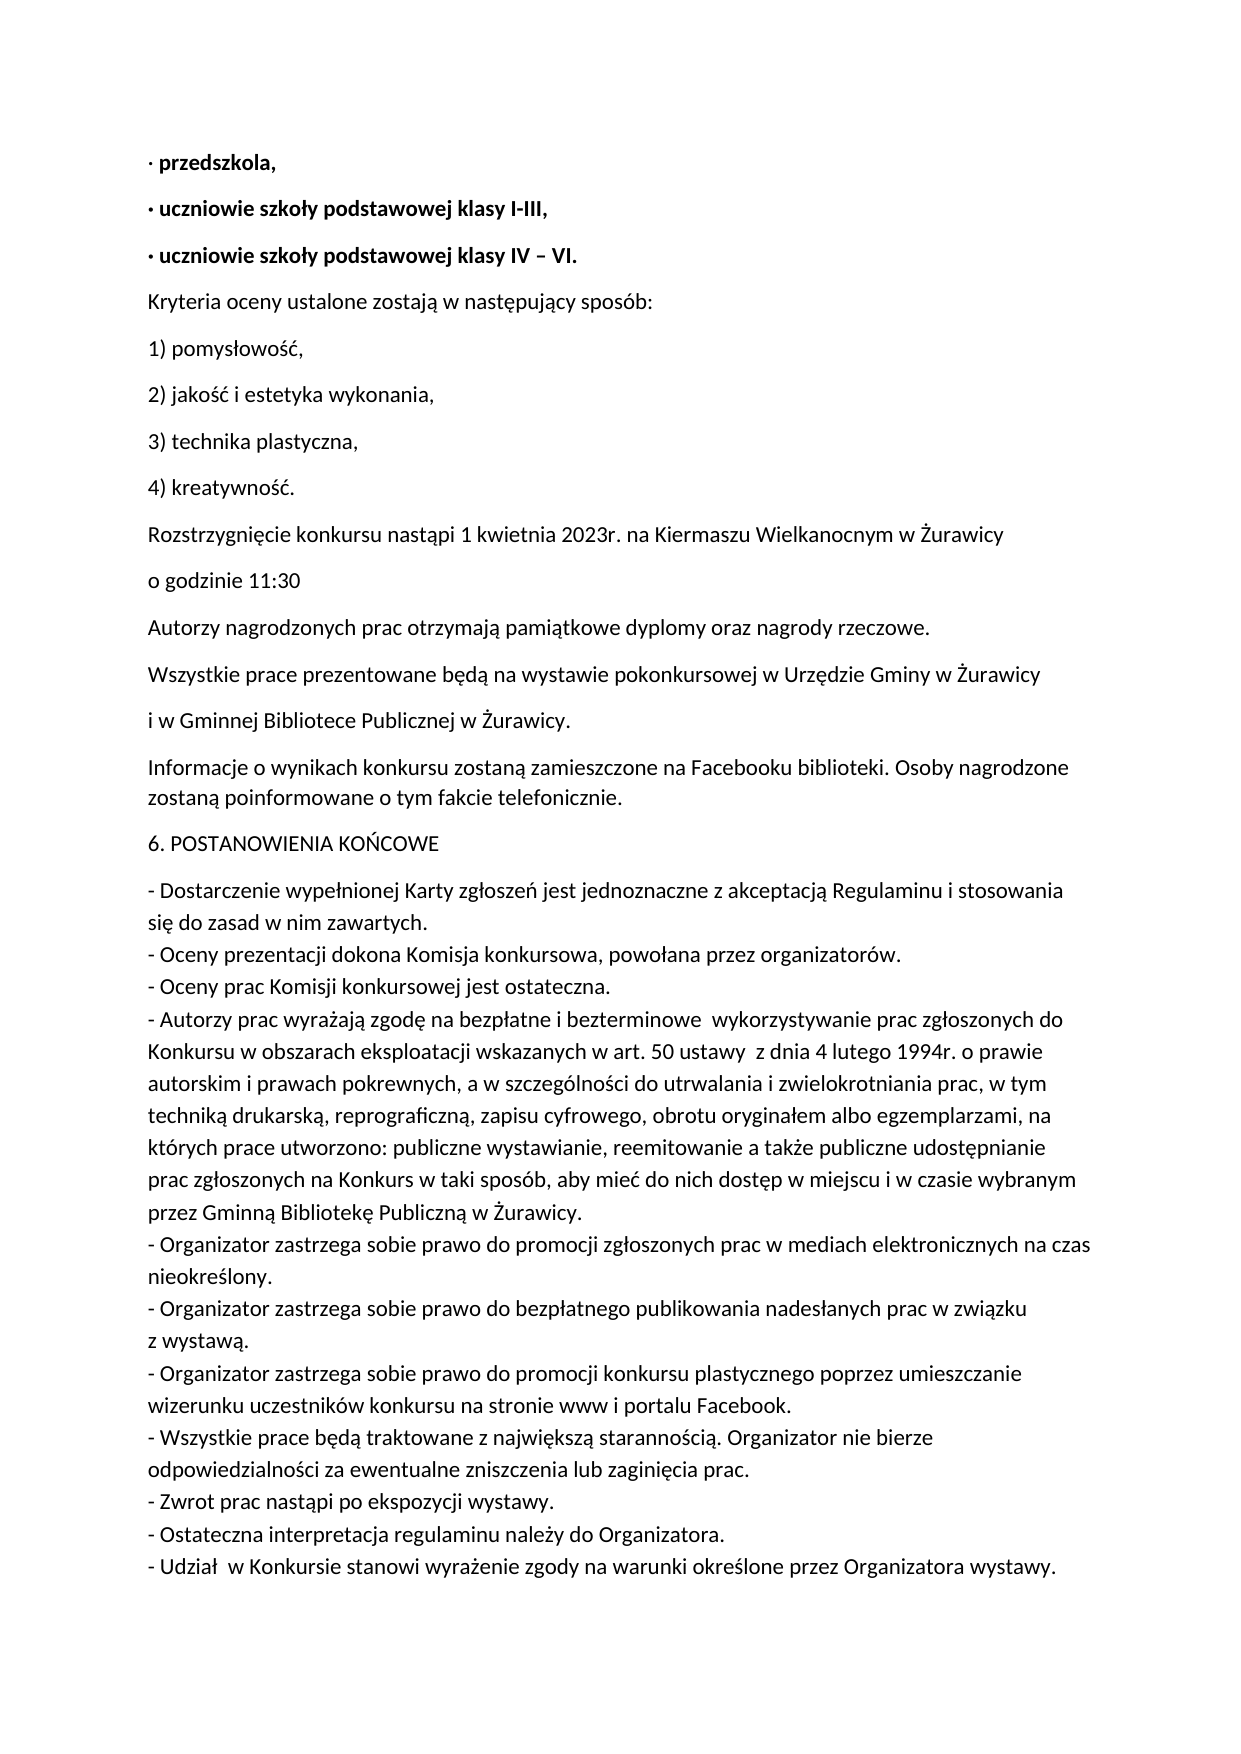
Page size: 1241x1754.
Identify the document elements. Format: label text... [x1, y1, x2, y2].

text 4) kreatywność. [148, 473, 1093, 502]
text - Ostateczna interpretacja regulaminu należy do Organizatora. [148, 1520, 1093, 1548]
text - Organizator zastrzega sobie prawo do promocji zgłoszonych prac w mediach elektronicznych na czas nieokreślony. [148, 1230, 1093, 1290]
text - Oceny prac Komisji konkursowej jest ostateczna. [148, 972, 1093, 1001]
text - Organizator zastrzega sobie prawo do promocji konkursu plastycznego poprzez umieszczanie wizerunku uczestników konkursu na stronie www i portalu Facebook. [148, 1359, 1093, 1419]
text Wszystkie prace prezentowane będą na wystawie pokonkursowej w Urzędzie Gminy w Żurawicy [148, 660, 1093, 688]
text 3) technika plastyczna, [148, 427, 1093, 455]
text Kryteria oceny ustalone zostają w następujący sposób: [148, 287, 1093, 315]
text - Oceny prezentacji dokona Komisja konkursowa, powołana przez organizatorów. [148, 940, 1093, 968]
text o godzinie 11:30 [148, 567, 1093, 595]
text - Autorzy prac wyrażają zgodę na bezpłatne i bezterminowe wykorzystywanie prac zgłoszonych do Konkursu w obszarach eksploatacji wskazanych w art. 50 ustawy z dnia 4 lutego 1994r. o prawie autorskim i prawach pokrewnych, a w szczególności do utrwalania i zwielokrotniania prac, w tym techniką drukarską, reprograficzną, zapisu cyfrowego, obrotu oryginałem albo egzemplarzami, na których prace utworzono: publiczne wystawianie, reemitowanie a także publiczne udostępnianie prac zgłoszonych na Konkurs w taki sposób, aby mieć do nich dostęp w miejscu i w czasie wybranym przez Gminną Bibliotekę Publiczną w Żurawicy. [148, 1005, 1093, 1226]
text Rozstrzygnięcie konkursu nastąpi 1 kwietnia 2023r. na Kiermaszu Wielkanocnym w Żurawicy [148, 520, 1093, 548]
text · uczniowie szkoły podstawowej klasy I-III, [148, 194, 1093, 222]
text Autorzy nagrodzonych prac otrzymają pamiątkowe dyplomy oraz nagrody rzeczowe. [148, 613, 1093, 641]
text - Zwrot prac nastąpi po ekspozycji wystawy. [148, 1487, 1093, 1516]
text - Organizator zastrzega sobie prawo do bezpłatnego publikowania nadesłanych prac w związku z wystawą. [148, 1294, 1093, 1354]
text 1) pomysłowość, [148, 334, 1093, 362]
text Informacje o wynikach konkursu zostaną zamieszczone na Facebooku biblioteki. Osoby nagrodzone zostaną poinformowane o tym fakcie telefonicznie. [148, 753, 1093, 811]
text - Udział w Konkursie stanowi wyrażenie zgody na warunki określone przez Organizatora wystawy. [148, 1552, 1093, 1580]
text 6. POSTANOWIENIA KOŃCOWE [148, 829, 1093, 857]
text i w Gminnej Bibliotece Publicznej w Żurawicy. [148, 706, 1093, 734]
text - Wszystkie prace będą traktowane z największą starannością. Organizator nie bierze odpowiedzialności za ewentualne zniszczenia lub zaginięcia prac. [148, 1423, 1093, 1483]
text - Dostarczenie wypełnionej Karty zgłoszeń jest jednoznaczne z akceptacją Regulaminu i stosowania się do zasad w nim zawartych. [148, 876, 1093, 936]
text · przedszkola, [148, 148, 1093, 176]
text 2) jakość i estetyka wykonania, [148, 380, 1093, 408]
text · uczniowie szkoły podstawowej klasy IV – VI. [148, 241, 1093, 269]
